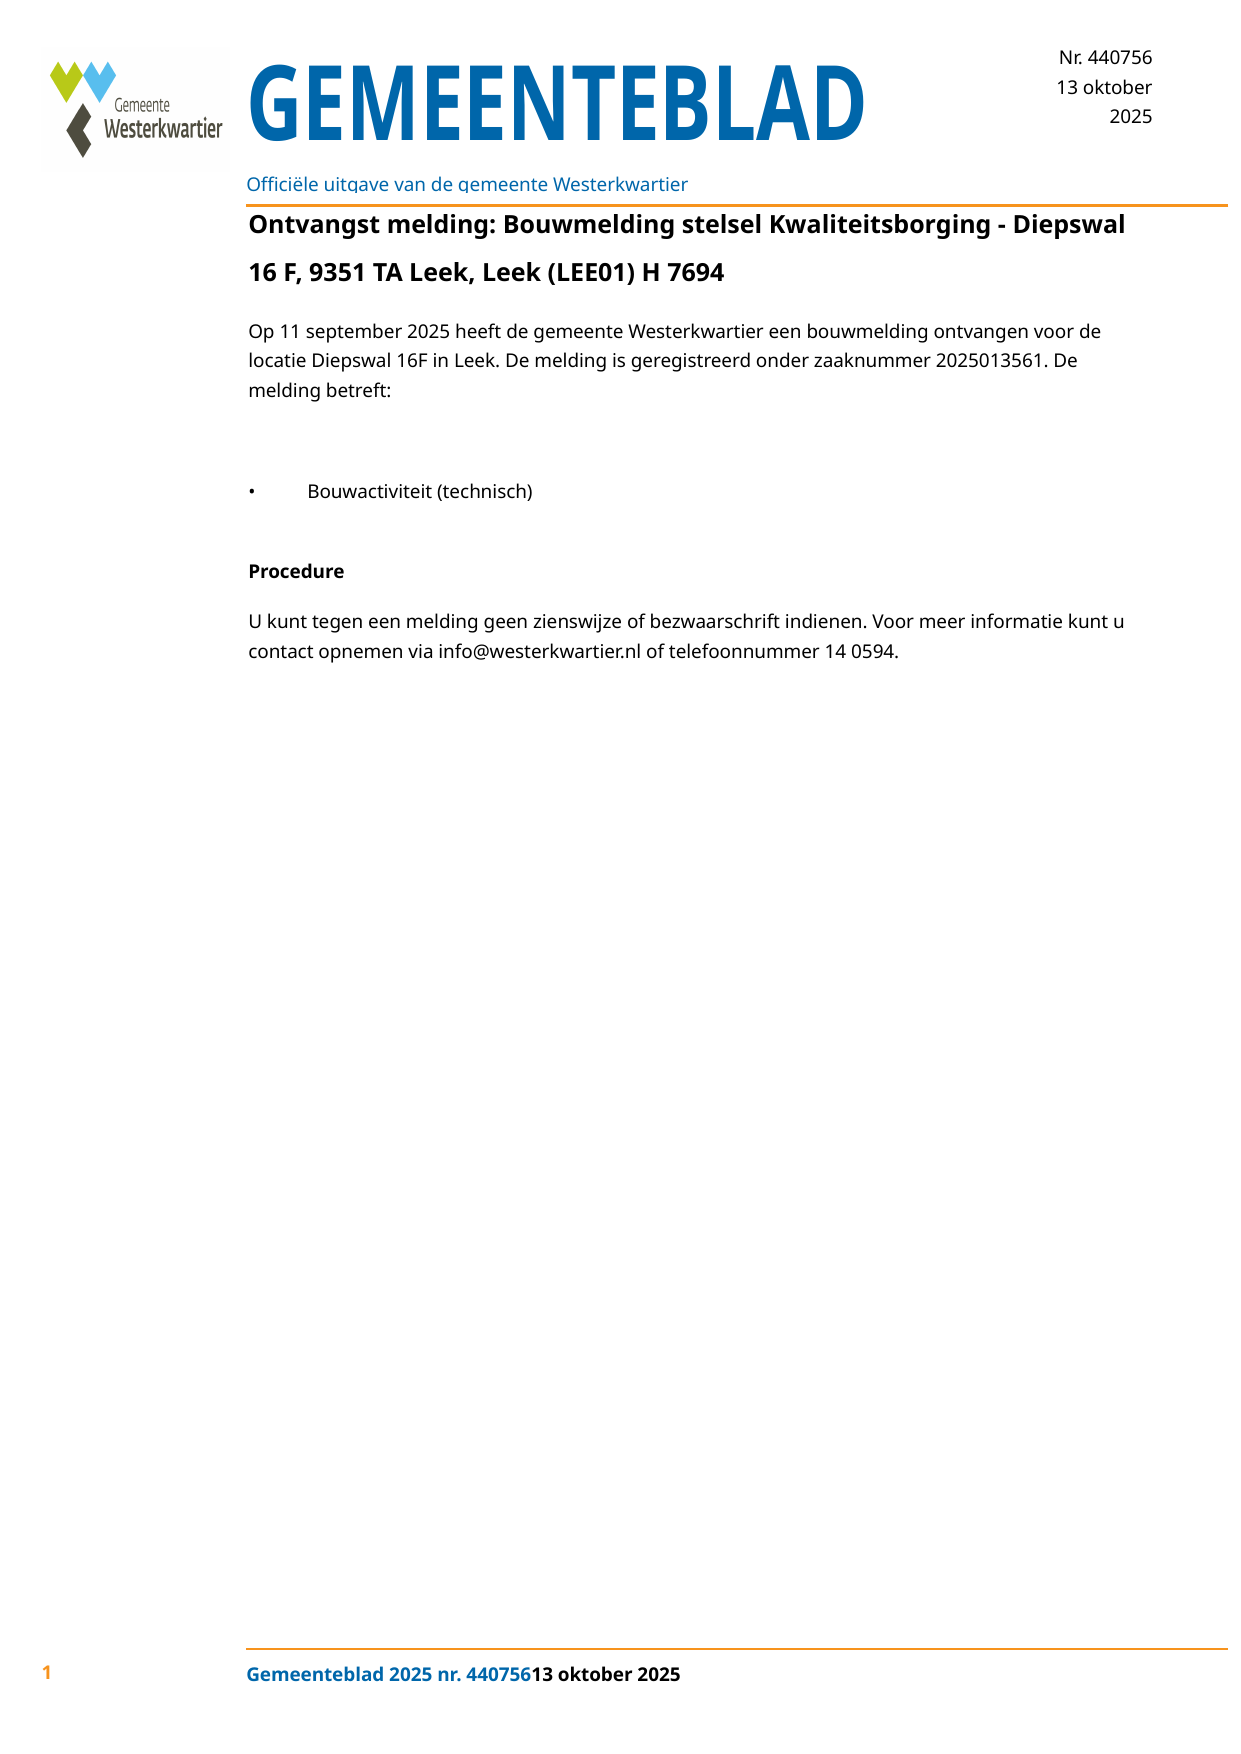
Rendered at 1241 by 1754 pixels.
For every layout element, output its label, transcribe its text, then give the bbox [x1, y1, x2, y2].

text Ontvangst melding: Bouwmelding stelsel Kwaliteitsborging - Diepswal 16 F, 9351 TA Leek, Leek (LEE01) H 7694 [248, 207, 1152, 288]
text Op 11 september 2025 heeft de gemeente Westerkwartier een bouwmelding ontvangen voor de locatie Diepswal 16F in Leek. De melding is geregistreerd onder zaaknummer 2025013561. De melding betreft: [248, 318, 1152, 403]
list Bouwactiviteit (technisch) [248, 478, 1152, 504]
picture [41, 47, 231, 172]
text U kunt tegen een melding geen zienswijze of bezwaarschrift indienen. Voor meer informatie kunt u contact opnemen via info@westerkwartier.nl of telefoonnummer 14 0594. [248, 608, 1152, 664]
text Procedure [248, 558, 1152, 584]
